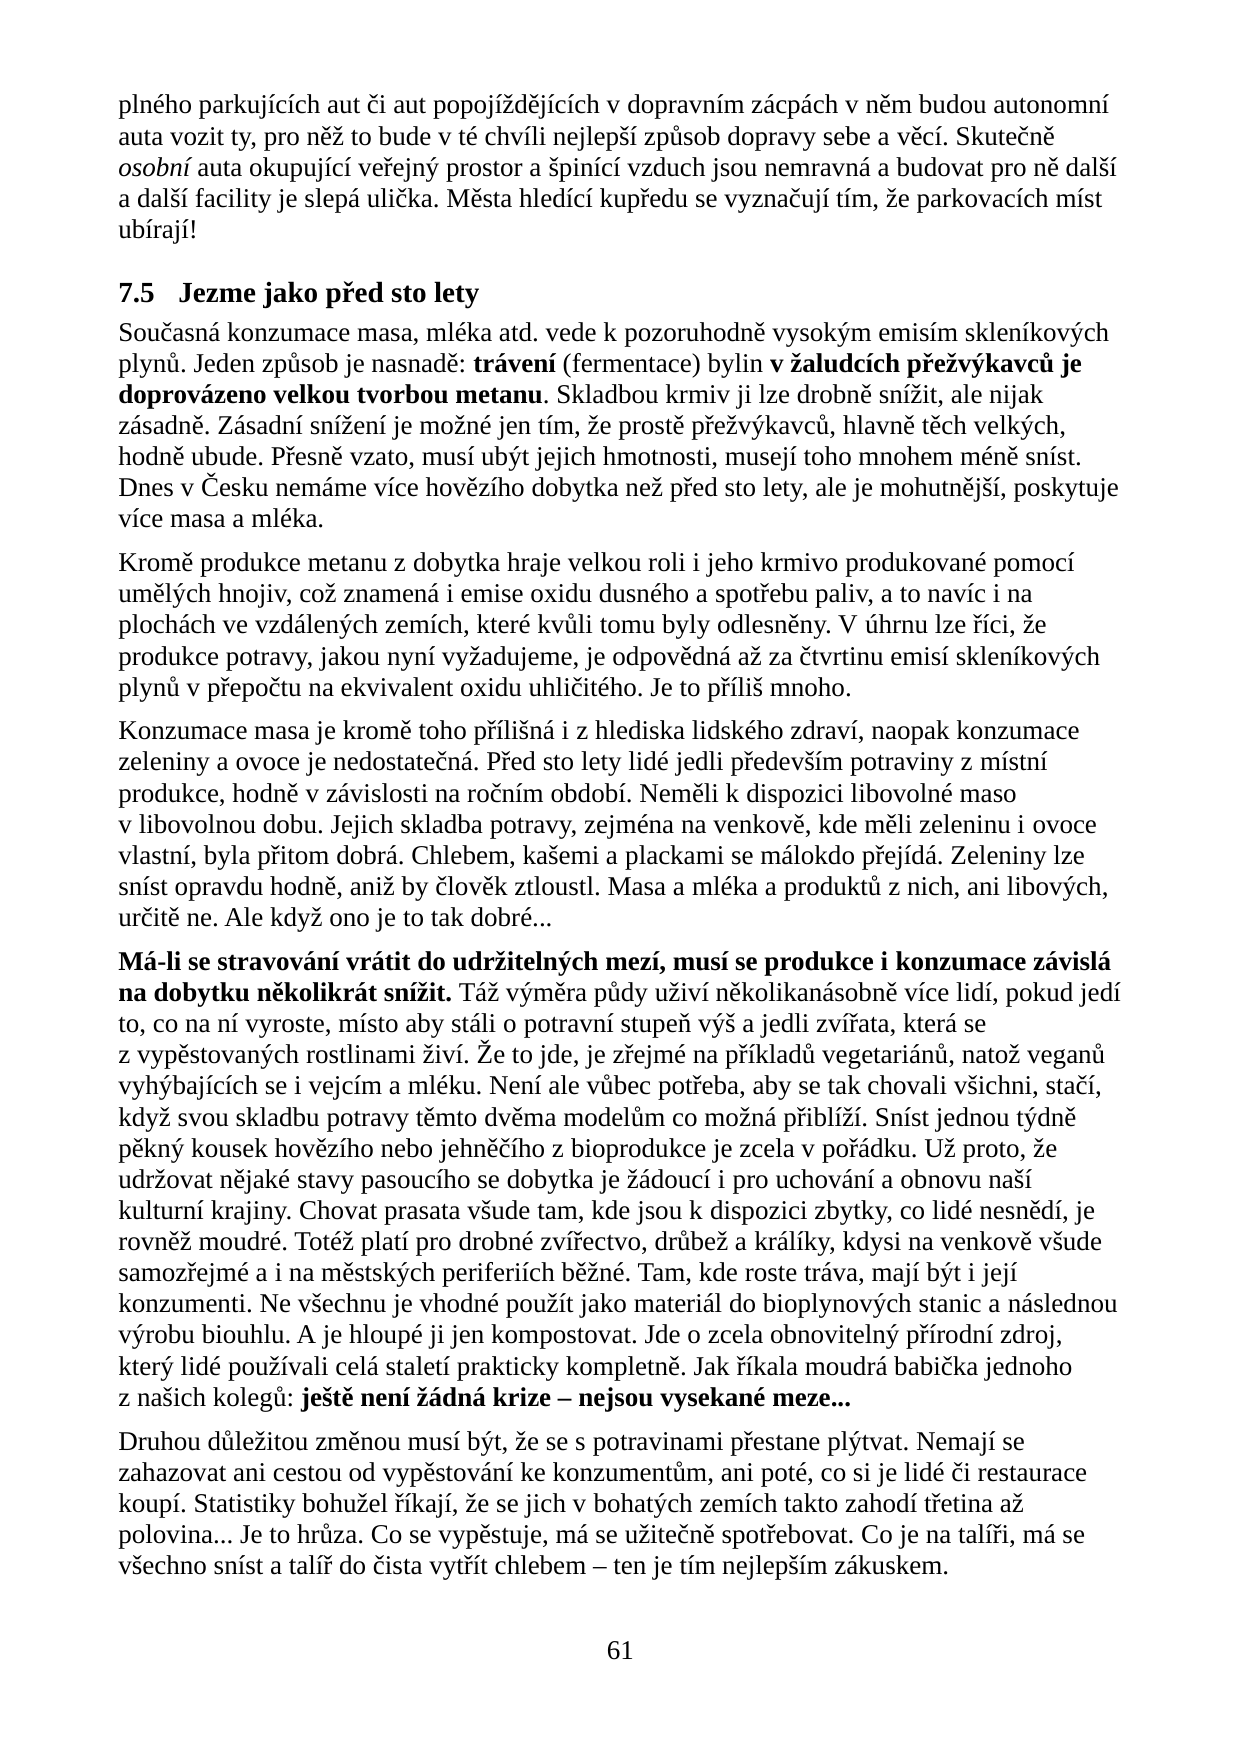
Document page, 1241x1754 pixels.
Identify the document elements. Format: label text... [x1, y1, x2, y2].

text Má-li se stravování vrátit do udržitelných mezí, musí se produkce i konzumace závislá na dobytku několikrát snížit. Táž výměra půdy uživí několikanásobně více lidí, pokud jedí to, co na ní vyroste, místo aby stáli o potravní stupeň výš a jedli zvířata, která se z vypěstovaných rostlinami živí. Že to jde, je zřejmé na příkladů vegetariánů, natož veganů vyhýbajících se i vejcím a mléku. Není ale vůbec potřeba, aby se tak chovali všichni, stačí, když svou skladbu potravy těmto dvěma modelům co možná přiblíží. Sníst jednou týdně pěkný kousek hovězího nebo jehněčího z bioprodukce je zcela v pořádku. Už proto, že udržovat nějaké stavy pasoucího se dobytka je žádoucí i pro uchování a obnovu naší kulturní krajiny. Chovat prasata všude tam, kde jsou k dispozici zbytky, co lidé nesnědí, je rovněž moudré. Totéž platí pro drobné zvířectvo, drůbež a králíky, kdysi na venkově všude samozřejmé a i na městských periferiích běžné. Tam, kde roste tráva, mají být i její konzumenti. Ne všechnu je vhodné použít jako materiál do bioplynových stanic a následnou výrobu biouhlu. A je hloupé ji jen kompostovat. Jde o zcela obnovitelný přírodní zdroj, který lidé používali celá staletí prakticky kompletně. Jak říkala moudrá babička jednoho z našich kolegů: ještě není žádná krize – nejsou vysekané meze... [118, 945, 1122, 1412]
text Současná konzumace masa, mléka atd. vede k pozoruhodně vysokým emisím skleníkových plynů. Jeden způsob je nasnadě: trávení (fermentace) bylin v žaludcích přežvýkavců je doprovázeno velkou tvorbou metanu. Skladbou krmiv ji lze drobně snížit, ale nijak zásadně. Zásadní snížení je možné jen tím, že prostě přežvýkavců, hlavně těch velkých, hodně ubude. Přesně vzato, musí ubýt jejich hmotnosti, musejí toho mnohem méně sníst. Dnes v Česku nemáme více hovězího dobytka než před sto lety, ale je mohutnější, poskytuje více masa a mléka. [118, 316, 1122, 534]
text Kromě produkce metanu z dobytka hraje velkou roli i jeho krmivo produkované pomocí umělých hnojiv, což znamená i emise oxidu dusného a spotřebu paliv, a to navíc i na plochách ve vzdálených zemích, které kvůli tomu byly odlesněny. V úhrnu lze říci, že produkce potravy, jakou nyní vyžadujeme, je odpovědná až za čtvrtinu emisí skleníkových plynů v přepočtu na ekvivalent oxidu uhličitého. Je to příliš mnoho. [118, 546, 1122, 702]
text Konzumace masa je kromě toho přílišná i z hlediska lidského zdraví, naopak konzumace zeleniny a ovoce je nedostatečná. Před sto lety lidé jedli především potraviny z místní produkce, hodně v závislosti na ročním období. Neměli k dispozici libovolné maso v libovolnou dobu. Jejich skladba potravy, zejména na venkově, kde měli zeleninu i ovoce vlastní, byla přitom dobrá. Chlebem, kašemi a plackami se málokdo přejídá. Zeleniny lze sníst opravdu hodně, aniž by člověk ztloustl. Masa a mléka a produktů z nich, ani libových, určitě ne. Ale když ono je to tak dobré... [118, 714, 1122, 932]
text Druhou důležitou změnou musí být, že se s potravinami přestane plýtvat. Nemají se zahazovat ani cestou od vypěstování ke konzumentům, ani poté, co si je lidé či restaurace koupí. Statistiky bohužel říkají, že se jich v bohatých zemích takto zahodí třetina až polovina... Je to hrůza. Co se vypěstuje, má se užitečně spotřebovat. Co je na talíři, má se všechno sníst a talíř do čista vytřít chlebem – ten je tím nejlepším zákuskem. [118, 1424, 1122, 1580]
text plného parkujících aut či aut popojíždějících v dopravním zácpách v něm budou autonomní auta vozit ty, pro něž to bude v té chvíli nejlepší způsob dopravy sebe a věcí. Skutečně osobní auta okupující veřejný prostor a špinící vzduch jsou nemravná a budovat pro ně další a další facility je slepá ulička. Města hledící kupředu se vyznačují tím, že parkovacích míst ubírají! [118, 88, 1122, 244]
subtitle Jezme jako před sto lety [118, 276, 1122, 309]
